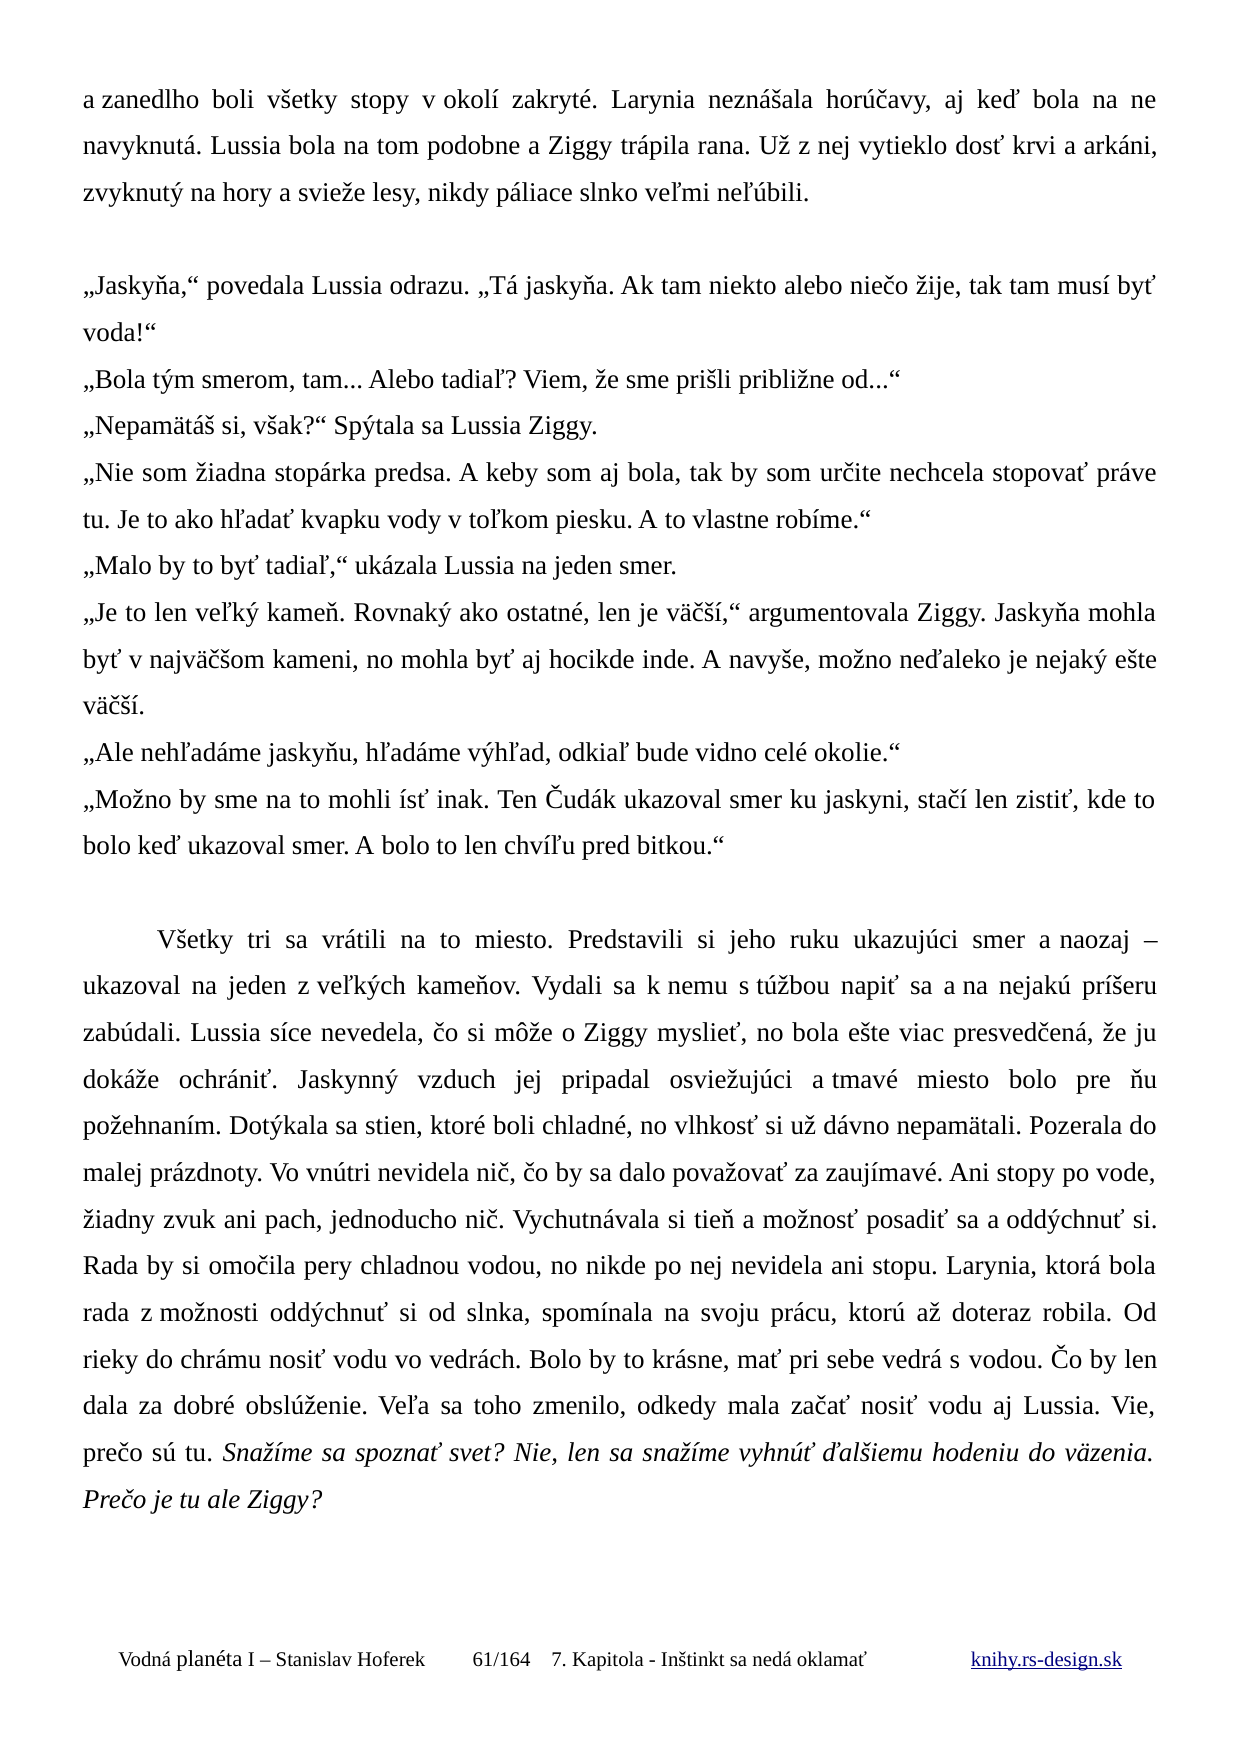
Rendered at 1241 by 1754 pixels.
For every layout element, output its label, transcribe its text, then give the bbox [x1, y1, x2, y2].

text „Malo by to byť tadiaľ,“ ukázala Lussia na jeden smer. [83, 549, 1157, 581]
text „Je to len veľký kameň. Rovnaký ako ostatné, len je väčší,“ argumentovala Ziggy. Jaskyňa mohla byť v najväčšom kameni, no mohla byť aj hocikde inde. A navyše, možno neďaleko je nejaký ešte väčší. [83, 596, 1157, 721]
text „Možno by sme na to mohli ísť inak. Ten Čudák ukazoval smer ku jaskyni, stačí len zistiť, kde to bolo keď ukazoval smer. A bolo to len chvíľu pred bitkou.“ [83, 783, 1157, 861]
text „Bola tým smerom, tam... Alebo tadiaľ? Viem, že sme prišli približne od...“ [83, 363, 1157, 394]
text „Nepamätáš si, však?“ Spýtala sa Lussia Ziggy. [83, 409, 1157, 441]
text „Jaskyňa,“ povedala Lussia odrazu. „Tá jaskyňa. Ak tam niekto alebo niečo žije, tak tam musí byť voda!“ [83, 269, 1157, 347]
text Všetky tri sa vrátili na to miesto. Predstavili si jeho ruku ukazujúci smer a naozaj – ukazoval na jeden z veľkých kameňov. Vydali sa k nemu s túžbou napiť sa a na nejakú príšeru zabúdali. Lussia síce nevedela, čo si môže o Ziggy myslieť, no bola ešte viac presvedčená, že ju dokáže ochrániť. Jaskynný vzduch jej pripadal osviežujúci a tmavé miesto bolo pre ňu požehnaním. Dotýkala sa stien, ktoré boli chladné, no vlhkosť si už dávno nepamätali. Pozerala do malej prázdnoty. Vo vnútri nevidela nič, čo by sa dalo považovať za zaujímavé. Ani stopy po vode, žiadny zvuk ani pach, jednoducho nič. Vychutnávala si tieň a možnosť posadiť sa a oddýchnuť si. Rada by si omočila pery chladnou vodou, no nikde po nej nevidela ani stopu. Larynia, ktorá bola rada z možnosti oddýchnuť si od slnka, spomínala na svoju prácu, ktorú až doteraz robila. Od rieky do chrámu nosiť vodu vo vedrách. Bolo by to krásne, mať pri sebe vedrá s vodou. Čo by len dala za dobré obslúženie. Veľa sa toho zmenilo, odkedy mala začať nosiť vodu aj Lussia. Vie, prečo sú tu. Snažíme sa spoznať svet? Nie, len sa snažíme vyhnúť ďalšiemu hodeniu do väzenia. Prečo je tu ale Ziggy? [83, 923, 1157, 1514]
text „Ale nehľadáme jaskyňu, hľadáme výhľad, odkiaľ bude vidno celé okolie.“ [83, 736, 1157, 767]
text „Nie som žiadna stopárka predsa. A keby som aj bola, tak by som určite nechcela stopovať práve tu. Je to ako hľadať kvapku vody v toľkom piesku. A to vlastne robíme.“ [83, 456, 1157, 534]
text a zanedlho boli všetky stopy v okolí zakryté. Larynia neznášala horúčavy, aj keď bola na ne navyknutá. Lussia bola na tom podobne a Ziggy trápila rana. Už z nej vytieklo dosť krvi a arkáni, zvyknutý na hory a svieže lesy, nikdy páliace slnko veľmi neľúbili. [83, 83, 1157, 207]
